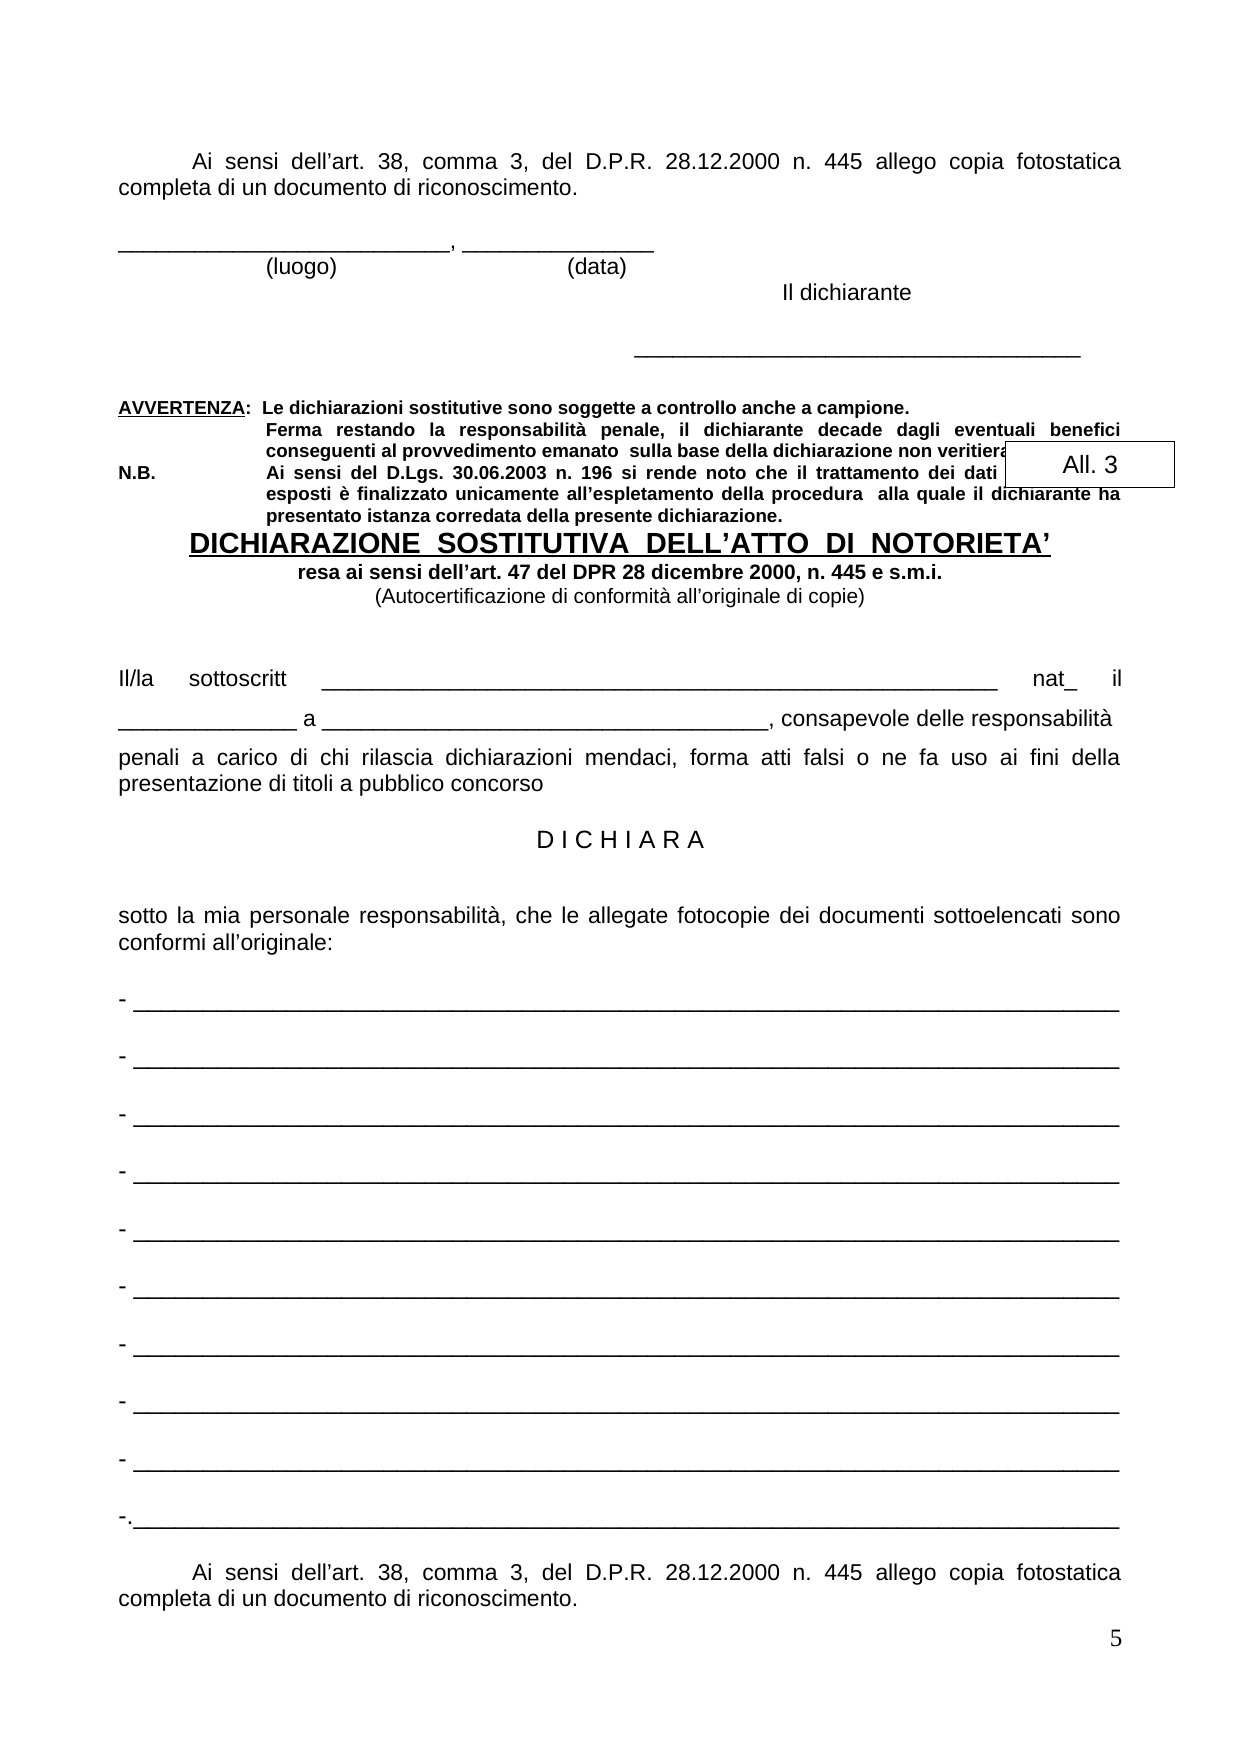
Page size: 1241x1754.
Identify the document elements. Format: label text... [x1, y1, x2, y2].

text Il dichiarante [118, 279, 1122, 306]
text - _______________________________________________________________________ [118, 1041, 1122, 1070]
text Ai sensi dell’art. 38, comma 3, del D.P.R. 28.12.2000 n. 445 allego copia fotostatica completa di un documento di riconoscimento. [118, 1559, 1122, 1611]
text - _______________________________________________________________________ [118, 1099, 1122, 1127]
text AVVERTENZA: Le dichiarazioni sostitutive sono soggette a controllo anche a campione. [118, 397, 1122, 418]
text Il/la sottoscritt _____________________________________________________ nat_ il ______________ a ___________________________________, consapevole delle responsabilità [118, 665, 1122, 731]
text - _______________________________________________________________________ [118, 1156, 1122, 1185]
text ___________________________________ [118, 332, 1122, 358]
text DICHIARAZIONE SOSTITUTIVA DELL’ATTO DI NOTORIETA’ [118, 526, 1122, 560]
text __________________________, _______________ [118, 227, 1122, 253]
text D I C H I A R A [118, 826, 1122, 854]
text N.B. Ai sensi del D.Lgs. 30.06.2003 n. 196 si rende noto che il trattamento dei dati personali su esposti è finalizzato unicamente all’espletamento della procedura alla quale il dichiarante ha presentato istanza corredata della presente dichiarazione. [118, 461, 1122, 526]
text penali a carico di chi rilascia dichiarazioni mendaci, forma atti falsi o ne fa uso ai fini della presentazione di titoli a pubblico concorso [118, 744, 1122, 797]
text - _______________________________________________________________________ [118, 1329, 1122, 1357]
text (luogo) (data) [192, 253, 1122, 279]
text Ferma restando la responsabilità penale, il dichiarante decade dagli eventuali benefici conseguenti al provvedimento emanato sulla base della dichiarazione non veritiera. [266, 418, 1122, 461]
text sotto la mia personale responsabilità, che le allegate fotocopie dei documenti sottoelencati sono conformi all’originale: [118, 902, 1122, 955]
text All. 3 [1021, 450, 1158, 479]
text (Autocertificazione di conformità all’originale di copie) [118, 584, 1122, 608]
text - _______________________________________________________________________ [118, 1444, 1122, 1472]
text - _______________________________________________________________________ [118, 1214, 1122, 1242]
text resa ai sensi dell’art. 47 del DPR 28 dicembre 2000, n. 445 e s.m.i. [118, 560, 1122, 584]
text -._______________________________________________________________________ [118, 1501, 1122, 1530]
text - _______________________________________________________________________ [118, 1271, 1122, 1300]
text - _______________________________________________________________________ [118, 984, 1122, 1012]
text - _______________________________________________________________________ [118, 1386, 1122, 1415]
text Ai sensi dell’art. 38, comma 3, del D.P.R. 28.12.2000 n. 445 allego copia fotostatica completa di un documento di riconoscimento. [118, 148, 1122, 200]
